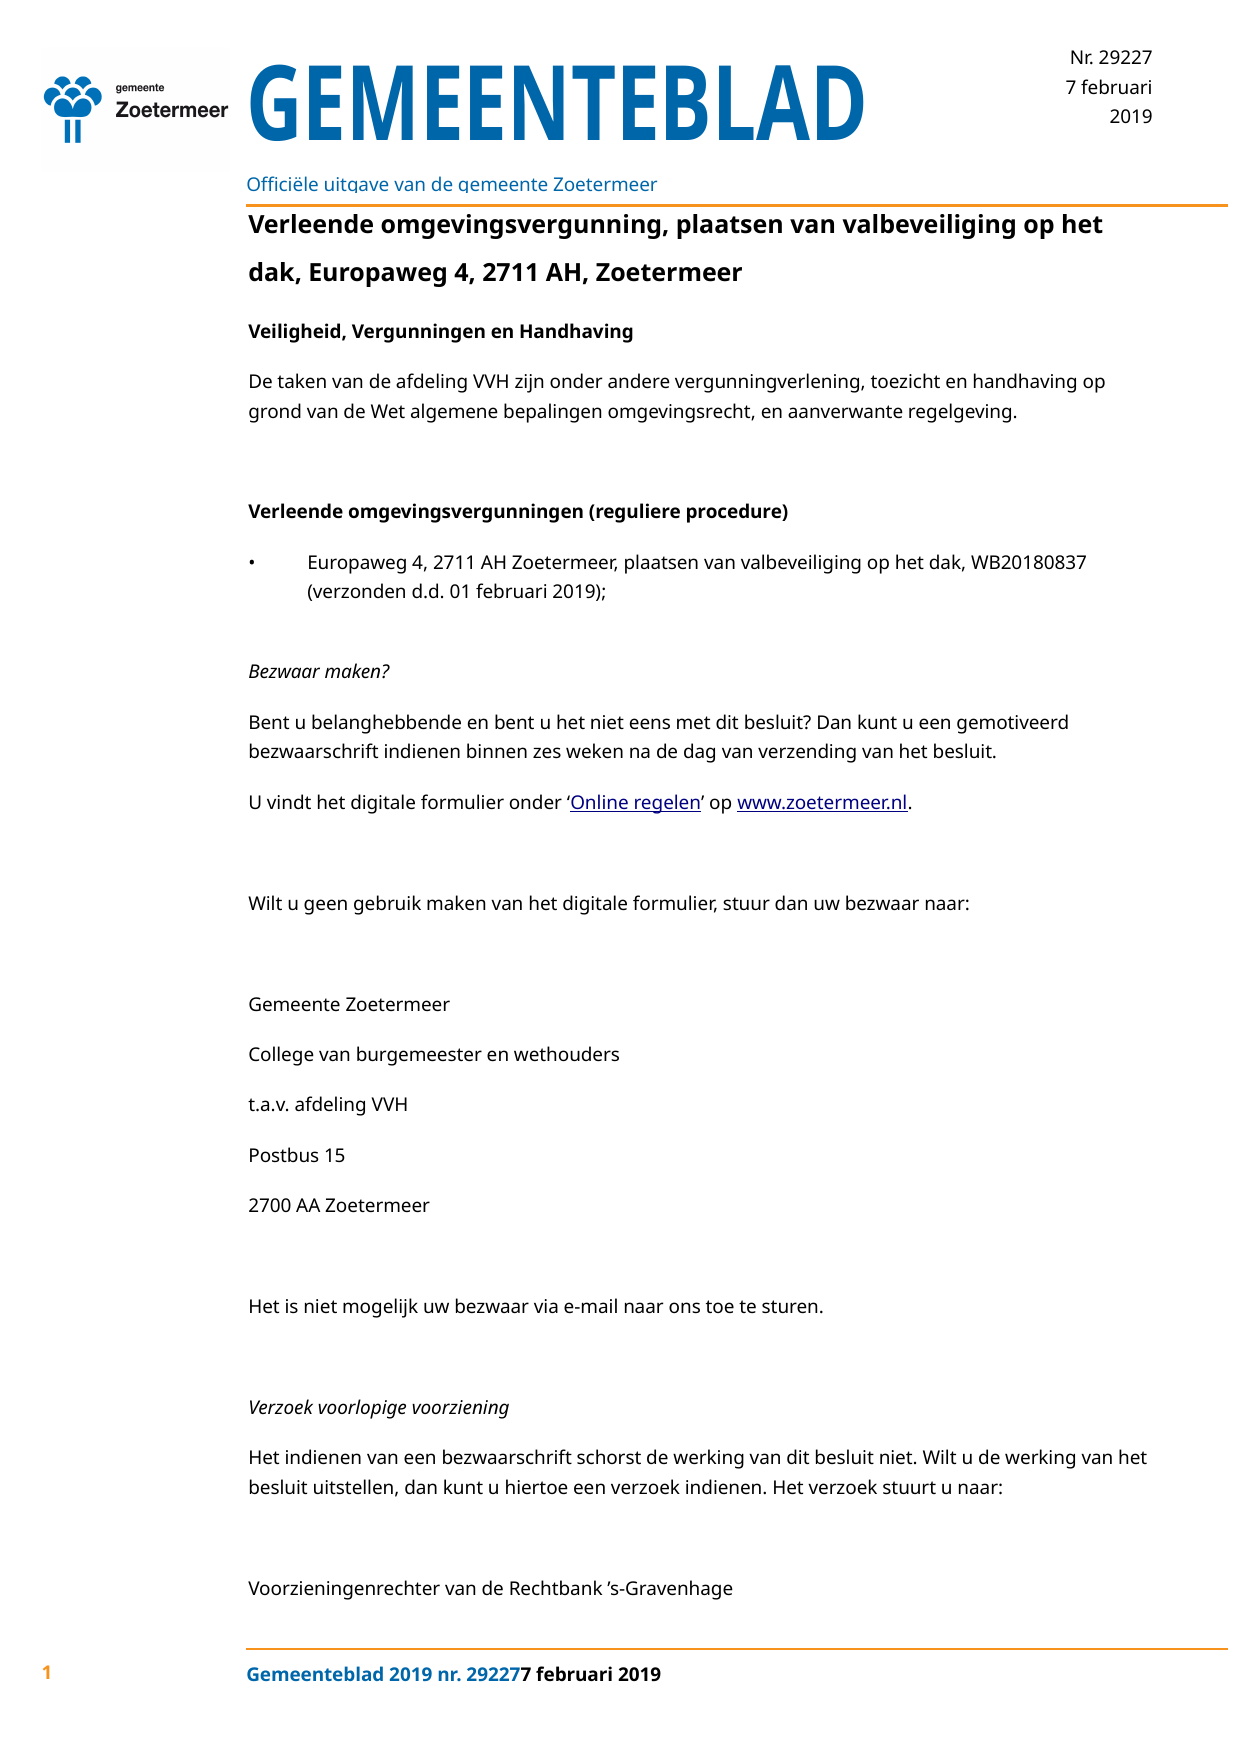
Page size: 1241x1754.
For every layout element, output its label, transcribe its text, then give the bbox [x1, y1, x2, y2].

text U vindt het digitale formulier onder ‘Online regelen’ op www.zoetermeer.nl. [248, 789, 1152, 815]
text Verleende omgevingsvergunning, plaatsen van valbeveiliging op het dak, Europaweg 4, 2711 AH, Zoetermeer [248, 207, 1152, 288]
text De taken van de afdeling VVH zijn onder andere vergunningverlening, toezicht en handhaving op grond van de Wet algemene bepalingen omgevingsrecht, en aanverwante regelgeving. [248, 368, 1152, 424]
text Veiligheid, Vergunningen en Handhaving [248, 318, 1152, 344]
text 2700 AA Zoetermeer [248, 1192, 1152, 1218]
text Gemeente Zoetermeer [248, 991, 1152, 1017]
text Wilt u geen gebruik maken van het digitale formulier, stuur dan uw bezwaar naar: [248, 890, 1152, 916]
text Voorzieningenrechter van de Rechtbank ’s-Gravenhage [248, 1575, 1152, 1601]
text t.a.v. afdeling VVH [248, 1092, 1152, 1117]
text Bent u belanghebbende en bent u het niet eens met dit besluit? Dan kunt u een gemotiveerd bezwaarschrift indienen binnen zes weken na de dag van verzending van het besluit. [248, 709, 1152, 764]
text Het indienen van een bezwaarschrift schorst de werking van dit besluit niet. Wilt u de werking van het besluit uitstellen, dan kunt u hiertoe een verzoek indienen. Het verzoek stuurt u naar: [248, 1444, 1152, 1500]
text College van burgemeester en wethouders [248, 1041, 1152, 1067]
list Europaweg 4, 2711 AH Zoetermeer, plaatsen van valbeveiliging op het dak, WB20180837 (verzonden d.d. 01 februari 2019); [248, 549, 1152, 604]
text Bezwaar maken? [248, 659, 1152, 684]
text Verzoek voorlopige voorziening [248, 1394, 1152, 1420]
text Postbus 15 [248, 1142, 1152, 1168]
picture [41, 47, 231, 172]
text Het is niet mogelijk uw bezwaar via e-mail naar ons toe te sturen. [248, 1293, 1152, 1319]
text Verleende omgevingsvergunningen (reguliere procedure) [248, 499, 1152, 524]
